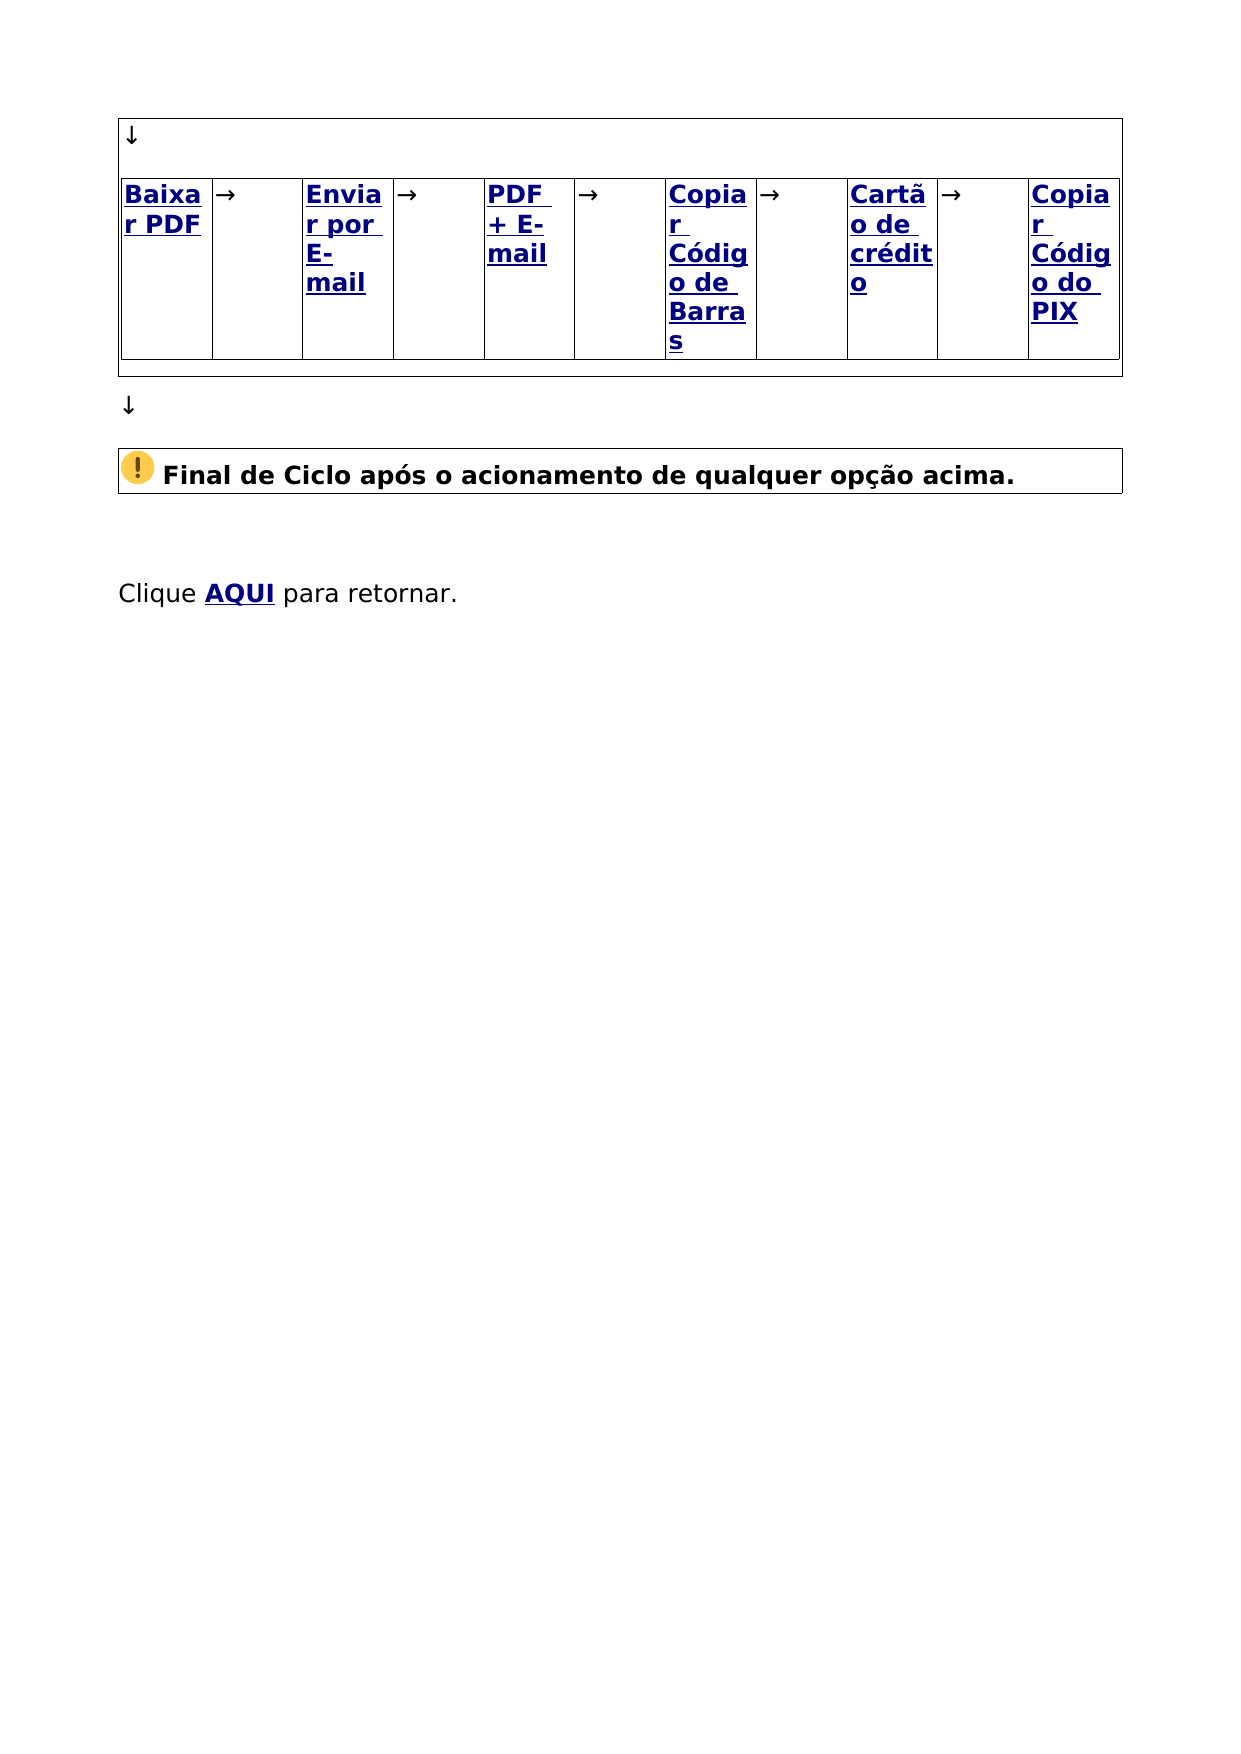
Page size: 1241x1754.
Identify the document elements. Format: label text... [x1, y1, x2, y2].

table_header Final de Ciclo após o acionamento de qualquer opção acima. [119, 449, 1122, 493]
table_header PDF + E-mail [485, 179, 574, 358]
table_header ↓ [119, 119, 1122, 376]
table_header → [575, 179, 665, 358]
table_header Cartão de crédito [848, 179, 937, 358]
table_header Copiar Código de Barras [666, 179, 756, 358]
text Clique AQUI para retornar. [118, 579, 1122, 637]
table_header Enviar por E-mail [303, 179, 393, 358]
table_header → [213, 179, 302, 358]
table_header → [757, 179, 847, 358]
table_header Baixar PDF [122, 179, 212, 358]
table_header Copiar Código do PIX [1029, 179, 1119, 358]
table_header → [394, 179, 484, 358]
table_header → [938, 179, 1028, 358]
text ↓ [118, 391, 1122, 420]
